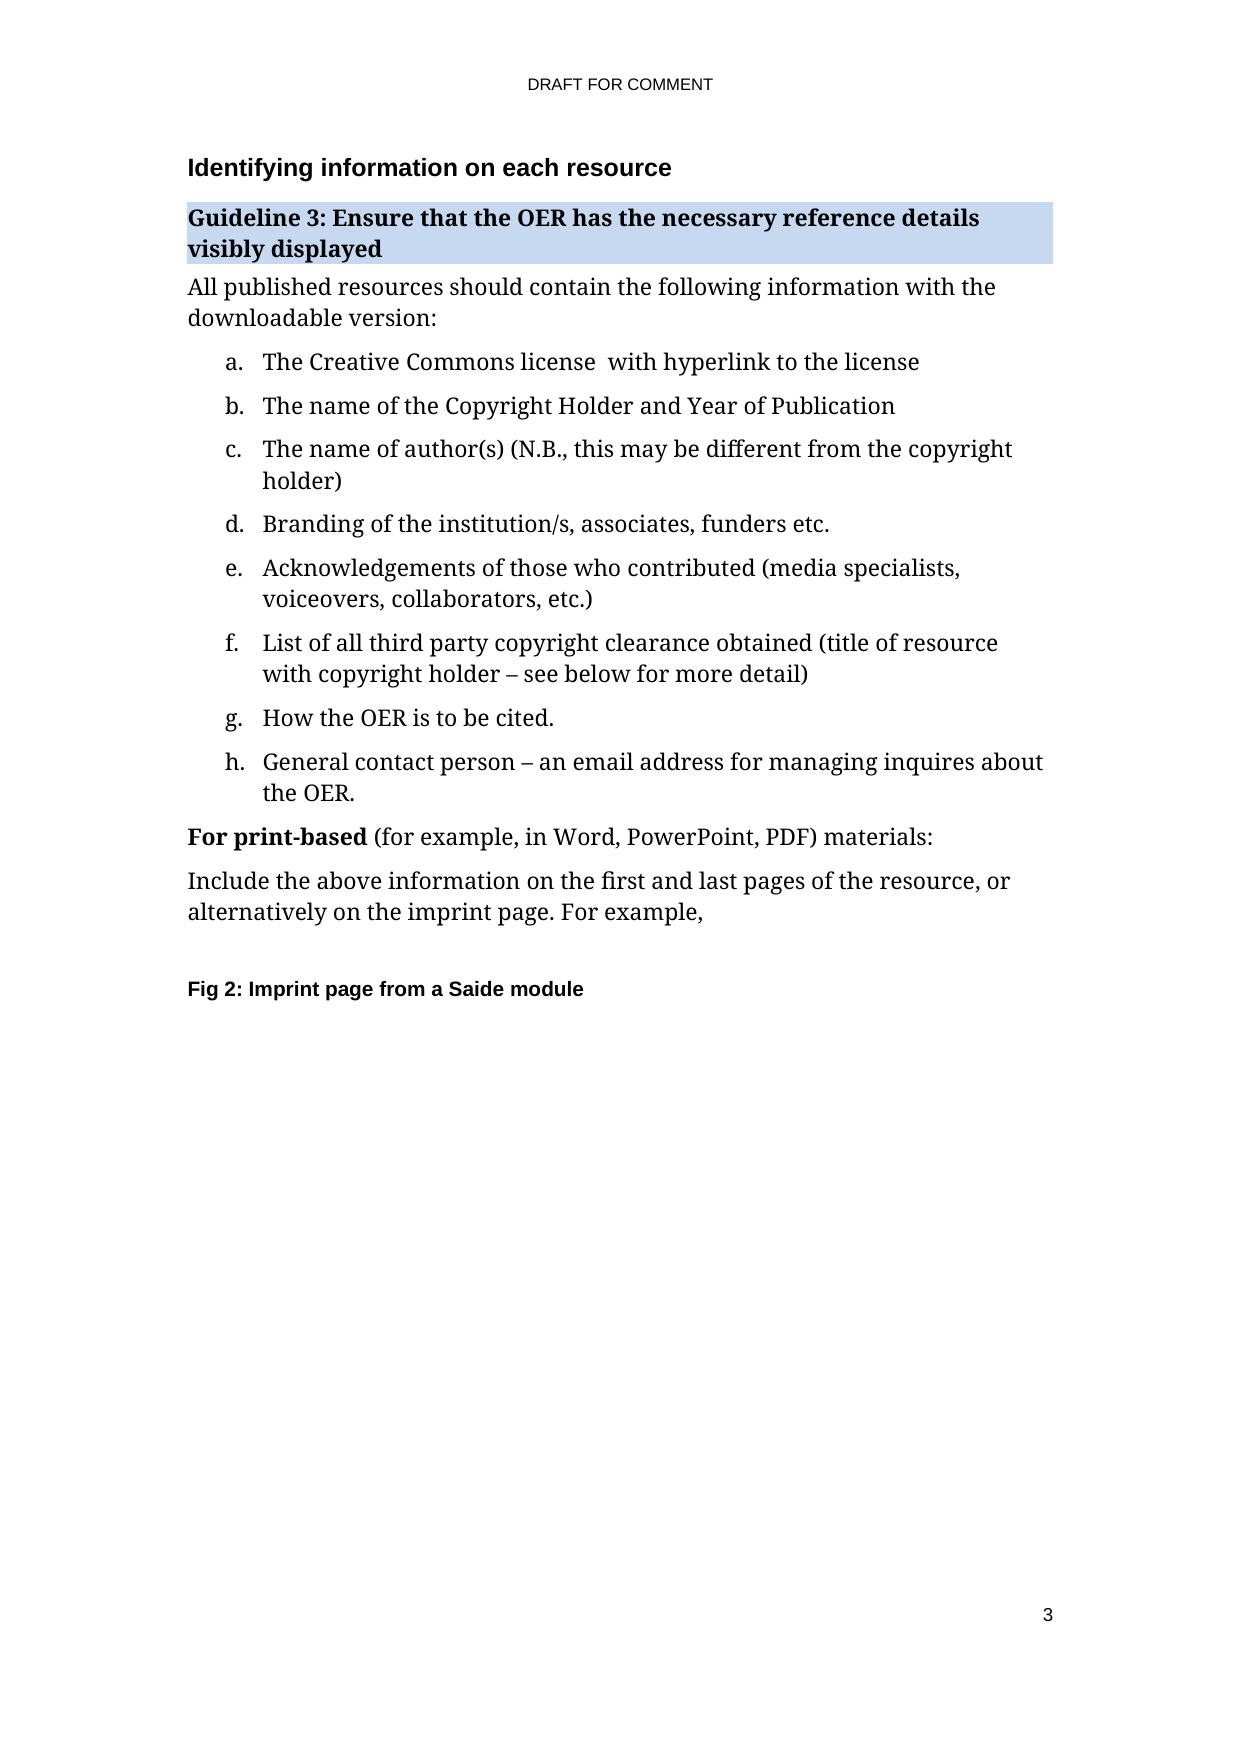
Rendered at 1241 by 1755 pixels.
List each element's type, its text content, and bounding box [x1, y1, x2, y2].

text Fig 2: Imprint page from a Saide module [187, 977, 1053, 1001]
text Include the above information on the first and last pages of the resource, or alternatively on the imprint page. For example, [187, 864, 1053, 927]
subtitle Guideline 3: Ensure that the OER has the necessary reference details visibly displayed [187, 202, 1053, 264]
list The name of the Copyright Holder and Year of Publication [225, 389, 1053, 421]
list Branding of the institution/s, associates, funders etc. [225, 508, 1053, 539]
list Acknowledgements of those who contributed (media specialists, voiceovers, collaborators, etc.) [225, 552, 1053, 614]
list List of all third party copyright clearance obtained (title of resource with copyright holder – see below for more detail) [225, 627, 1053, 689]
text All published resources should contain the following information with the downloadable version: [187, 271, 1053, 333]
list How the OER is to be cited. [225, 702, 1053, 733]
text For print-based (for example, in Word, PowerPoint, PDF) materials: [187, 821, 1053, 852]
list General contact person – an email address for managing inquires about the OER. [225, 746, 1053, 808]
subtitle Identifying information on each resource [187, 150, 1053, 183]
list The name of author(s) (N.B., this may be different from the copyright holder) [225, 433, 1053, 496]
list The Creative Commons license with hyperlink to the license [225, 346, 1053, 377]
